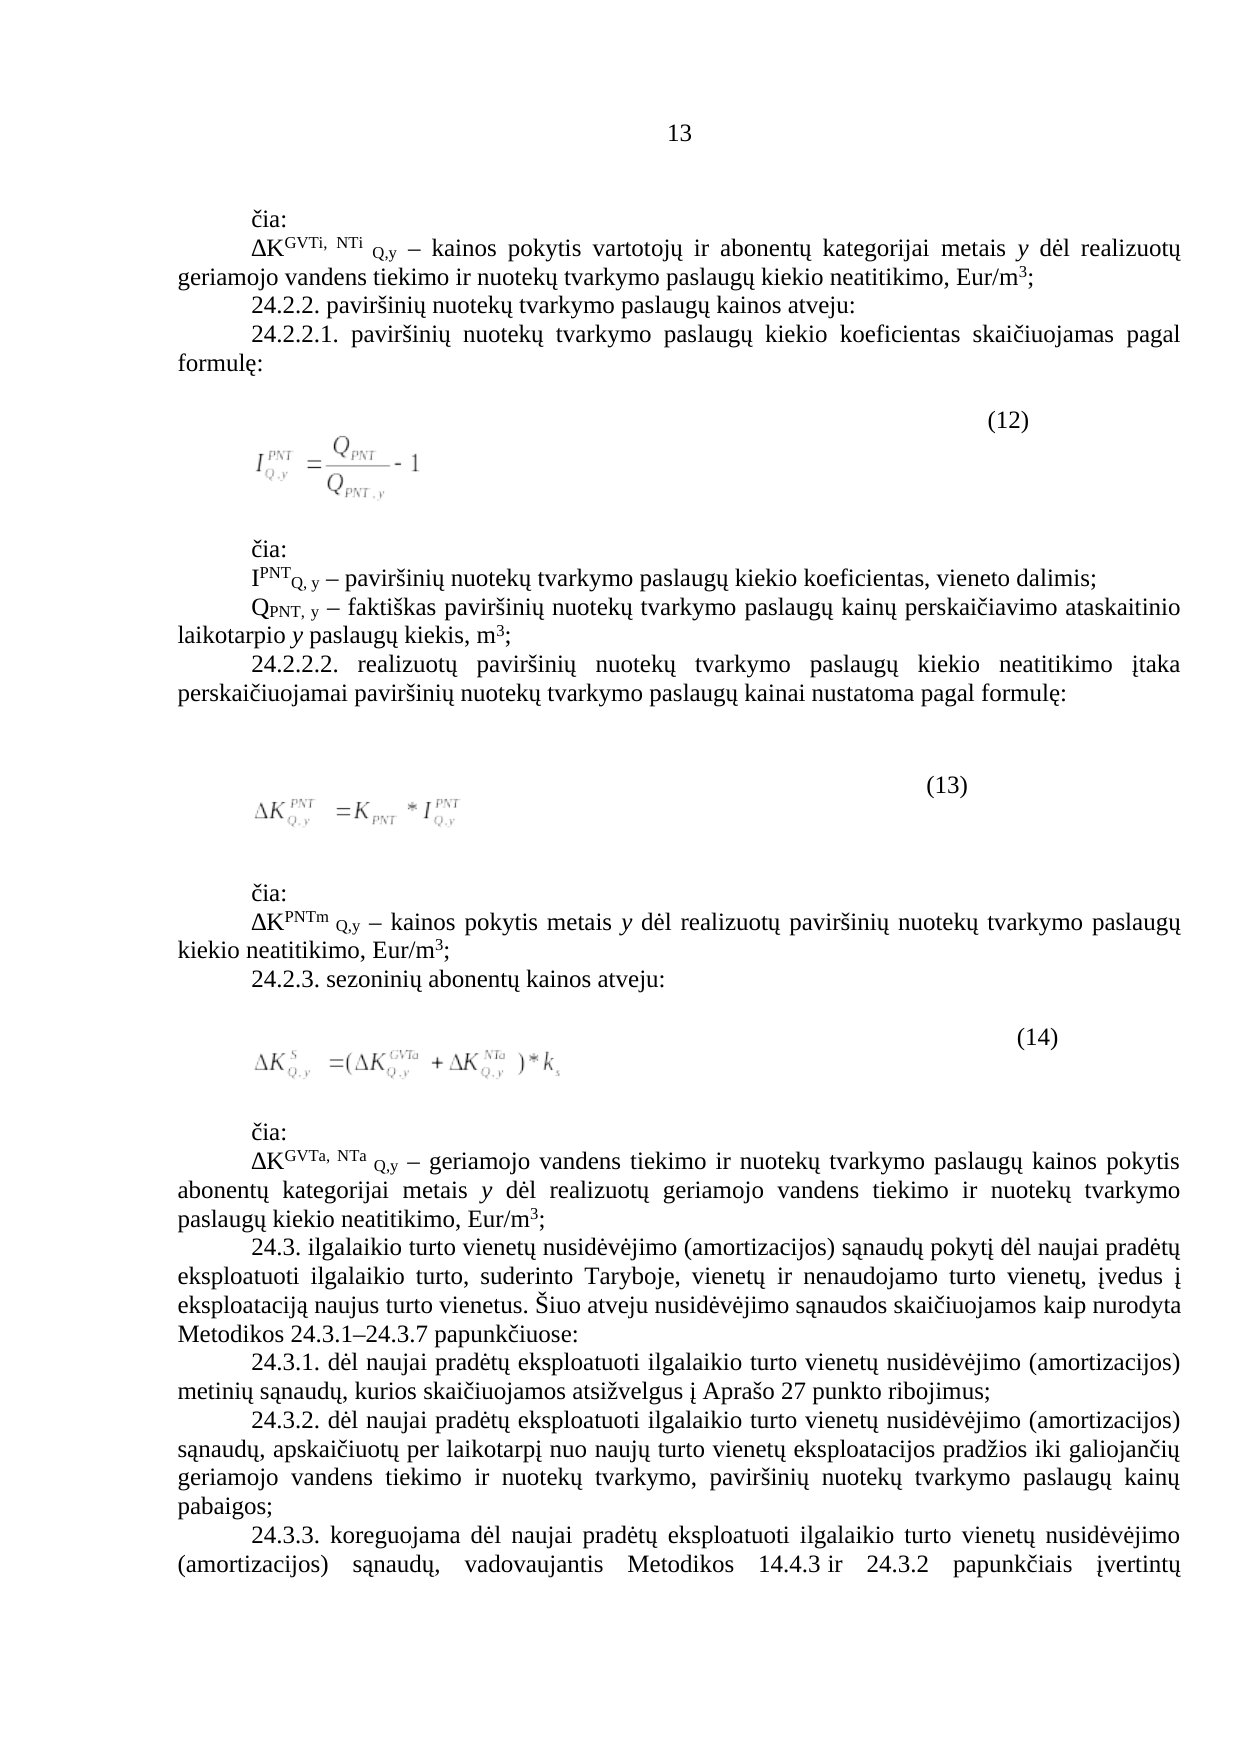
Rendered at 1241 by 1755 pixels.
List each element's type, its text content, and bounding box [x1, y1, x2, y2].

text 24.2.2.2. realizuotų paviršinių nuotekų tvarkymo paslaugų kiekio neatitikimo įtaka perskaičiuojamai paviršinių nuotekų tvarkymo paslaugų kainai nustatoma pagal formulę: [177, 649, 1181, 707]
text (13) [251, 770, 1181, 837]
text (14) [207, 1022, 1181, 1089]
text čia: [251, 534, 1181, 563]
text 24.3.1. dėl naujai pradėtų eksploatuoti ilgalaikio turto vienetų nusidėvėjimo (amortizacijos) metinių sąnaudų, kurios skaičiuojamos atsižvelgus į Aprašo 27 punkto ribojimus; [177, 1347, 1181, 1405]
text ∆KGVTi, NTi Q,y – kainos pokytis vartotojų ir abonentų kategorijai metais y dėl realizuotų geriamojo vandens tiekimo ir nuotekų tvarkymo paslaugų kiekio neatitikimo, Eur/m3; [177, 233, 1181, 291]
text IPNTQ, y – paviršinių nuotekų tvarkymo paslaugų kiekio koeficientas, vieneto dalimis; [251, 563, 1181, 592]
text čia: [251, 878, 1181, 907]
text čia: [251, 204, 1181, 233]
text 24.2.2.1. paviršinių nuotekų tvarkymo paslaugų kiekio koeficientas skaičiuojamas pagal formulę: [177, 319, 1181, 377]
text 24.2.3. sezoninių abonentų kainos atveju: [177, 964, 1181, 993]
text čia: [207, 1117, 1181, 1146]
text 24.3. ilgalaikio turto vienetų nusidėvėjimo (amortizacijos) sąnaudų pokytį dėl naujai pradėtų eksploatuoti ilgalaikio turto, suderinto Taryboje, vienetų ir nenaudojamo turto vienetų, įvedus į eksploataciją naujus turto vienetus. Šiuo atveju nusidėvėjimo sąnaudos skaičiuojamos kaip nurodyta Metodikos 24.3.1–24.3.7 papunkčiuose: [177, 1232, 1181, 1347]
text ∆KPNTm Q,y – kainos pokytis metais y dėl realizuotų paviršinių nuotekų tvarkymo paslaugų kiekio neatitikimo, Eur/m3; [177, 907, 1181, 964]
text 24.3.2. dėl naujai pradėtų eksploatuoti ilgalaikio turto vienetų nusidėvėjimo (amortizacijos) sąnaudų, apskaičiuotų per laikotarpį nuo naujų turto vienetų eksploatacijos pradžios iki galiojančių geriamojo vandens tiekimo ir nuotekų tvarkymo, paviršinių nuotekų tvarkymo paslaugų kainų pabaigos; [177, 1405, 1181, 1520]
text (12) [177, 406, 1181, 506]
text 24.3.3. koreguojama dėl naujai pradėtų eksploatuoti ilgalaikio turto vienetų nusidėvėjimo (amortizacijos) sąnaudų, vadovaujantis Metodikos 14.4.3 ir 24.3.2 papunkčiais įvertintų [177, 1520, 1181, 1577]
text QPNT, y – faktiškas paviršinių nuotekų tvarkymo paslaugų kainų perskaičiavimo ataskaitinio laikotarpio y paslaugų kiekis, m3; [177, 592, 1181, 649]
text 24.2.2. paviršinių nuotekų tvarkymo paslaugų kainos atveju: [177, 291, 1181, 319]
text ∆KGVTa, NTa Q,y – geriamojo vandens tiekimo ir nuotekų tvarkymo paslaugų kainos pokytis abonentų kategorijai metais y dėl realizuotų geriamojo vandens tiekimo ir nuotekų tvarkymo paslaugų kiekio neatitikimo, Eur/m3; [177, 1146, 1181, 1232]
